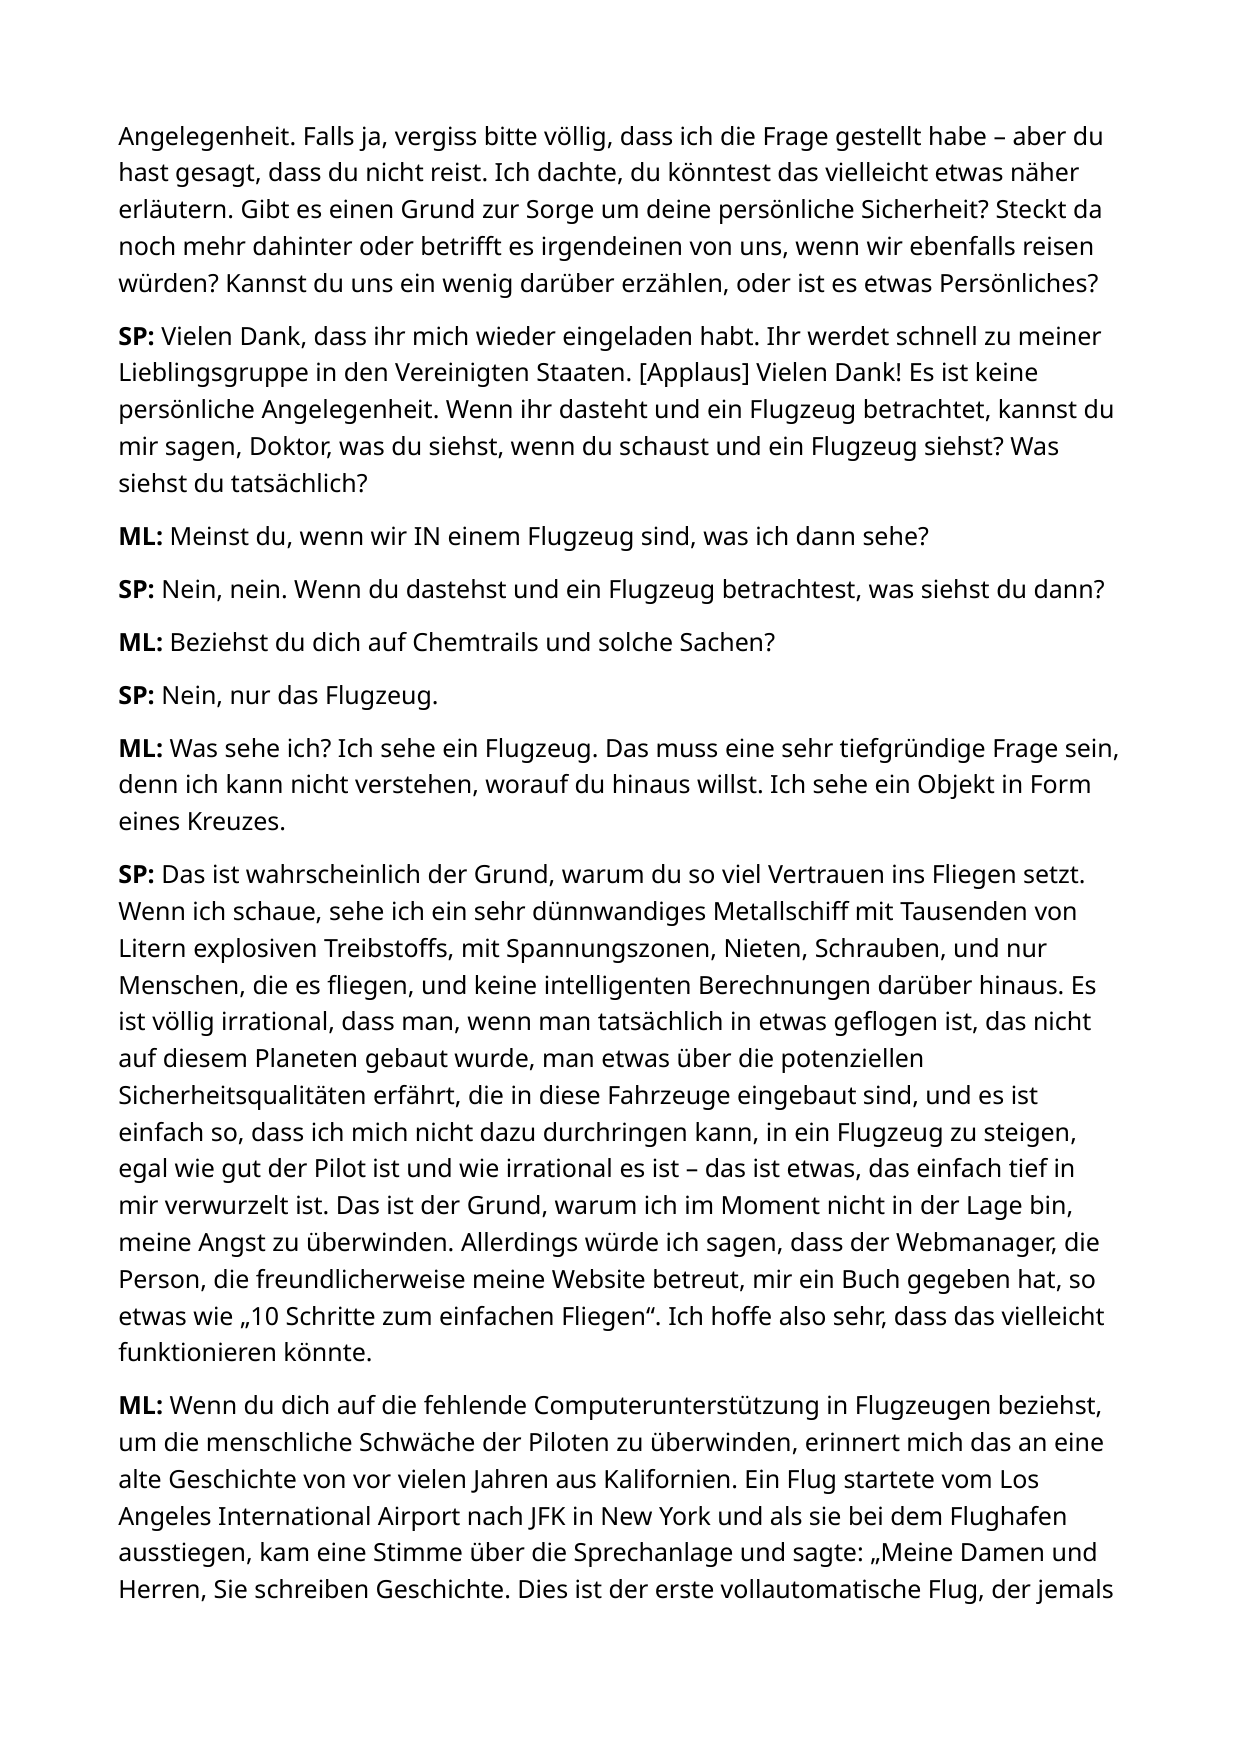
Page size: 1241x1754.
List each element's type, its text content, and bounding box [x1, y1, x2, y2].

text ML: Beziehst du dich auf Chemtrails und solche Sachen? [118, 624, 1122, 658]
text ML: Wenn du dich auf die fehlende Computerunterstützung in Flugzeugen beziehst, um die menschliche Schwäche der Piloten zu überwinden, erinnert mich das an eine alte Geschichte von vor vielen Jahren aus Kalifornien. Ein Flug startete vom Los Angeles International Airport nach JFK in New York und als sie bei dem Flughafen ausstiegen, kam eine Stimme über die Sprechanlage und sagte: „Meine Damen und Herren, Sie schreiben Geschichte. Dies ist der erste vollautomatische Flug, der jemals [118, 1388, 1122, 1606]
text SP: Nein, nein. Wenn du dastehst und ein Flugzeug betrachtest, was siehst du dann? [118, 571, 1122, 605]
text Angelegenheit. Falls ja, vergiss bitte völlig, dass ich die Frage gestellt habe – aber du hast gesagt, dass du nicht reist. Ich dachte, du könntest das vielleicht etwas näher erläutern. Gibt es einen Grund zur Sorge um deine persönliche Sicherheit? Steckt da noch mehr dahinter oder betrifft es irgendeinen von uns, wenn wir ebenfalls reisen würden? Kannst du uns ein wenig darüber erzählen, oder ist es etwas Persönliches? [118, 118, 1122, 299]
text SP: Das ist wahrscheinlich der Grund, warum du so viel Vertrauen ins Fliegen setzt. Wenn ich schaue, sehe ich ein sehr dünnwandiges Metallschiff mit Tausenden von Litern explosiven Treibstoffs, mit Spannungszonen, Nieten, Schrauben, und nur Menschen, die es fliegen, und keine intelligenten Berechnungen darüber hinaus. Es ist völlig irrational, dass man, wenn man tatsächlich in etwas geflogen ist, das nicht auf diesem Planeten gebaut wurde, man etwas über die potenziellen Sicherheitsqualitäten erfährt, die in diese Fahrzeuge eingebaut sind, und es ist einfach so, dass ich mich nicht dazu durchringen kann, in ein Flugzeug zu steigen, egal wie gut der Pilot ist und wie irrational es ist – das ist etwas, das einfach tief in mir verwurzelt ist. Das ist der Grund, warum ich im Moment nicht in der Lage bin, meine Angst zu überwinden. Allerdings würde ich sagen, dass der Webmanager, die Person, die freundlicherweise meine Website betreut, mir ein Buch gegeben hat, so etwas wie „10 Schritte zum einfachen Fliegen“. Ich hoffe also sehr, dass das vielleicht funktionieren könnte. [118, 857, 1122, 1369]
text SP: Nein, nur das Flugzeug. [118, 677, 1122, 711]
text SP: Vielen Dank, dass ihr mich wieder eingeladen habt. Ihr werdet schnell zu meiner Lieblingsgruppe in den Vereinigten Staaten. [Applaus] Vielen Dank! Es ist keine persönliche Angelegenheit. Wenn ihr dasteht und ein Flugzeug betrachtet, kannst du mir sagen, Doktor, was du siehst, wenn du schaust und ein Flugzeug siehst? Was siehst du tatsächlich? [118, 318, 1122, 499]
text ML: Meinst du, wenn wir IN einem Flugzeug sind, was ich dann sehe? [118, 518, 1122, 552]
text ML: Was sehe ich? Ich sehe ein Flugzeug. Das muss eine sehr tiefgründige Frage sein, denn ich kann nicht verstehen, worauf du hinaus willst. Ich sehe ein Objekt in Form eines Kreuzes. [118, 730, 1122, 838]
